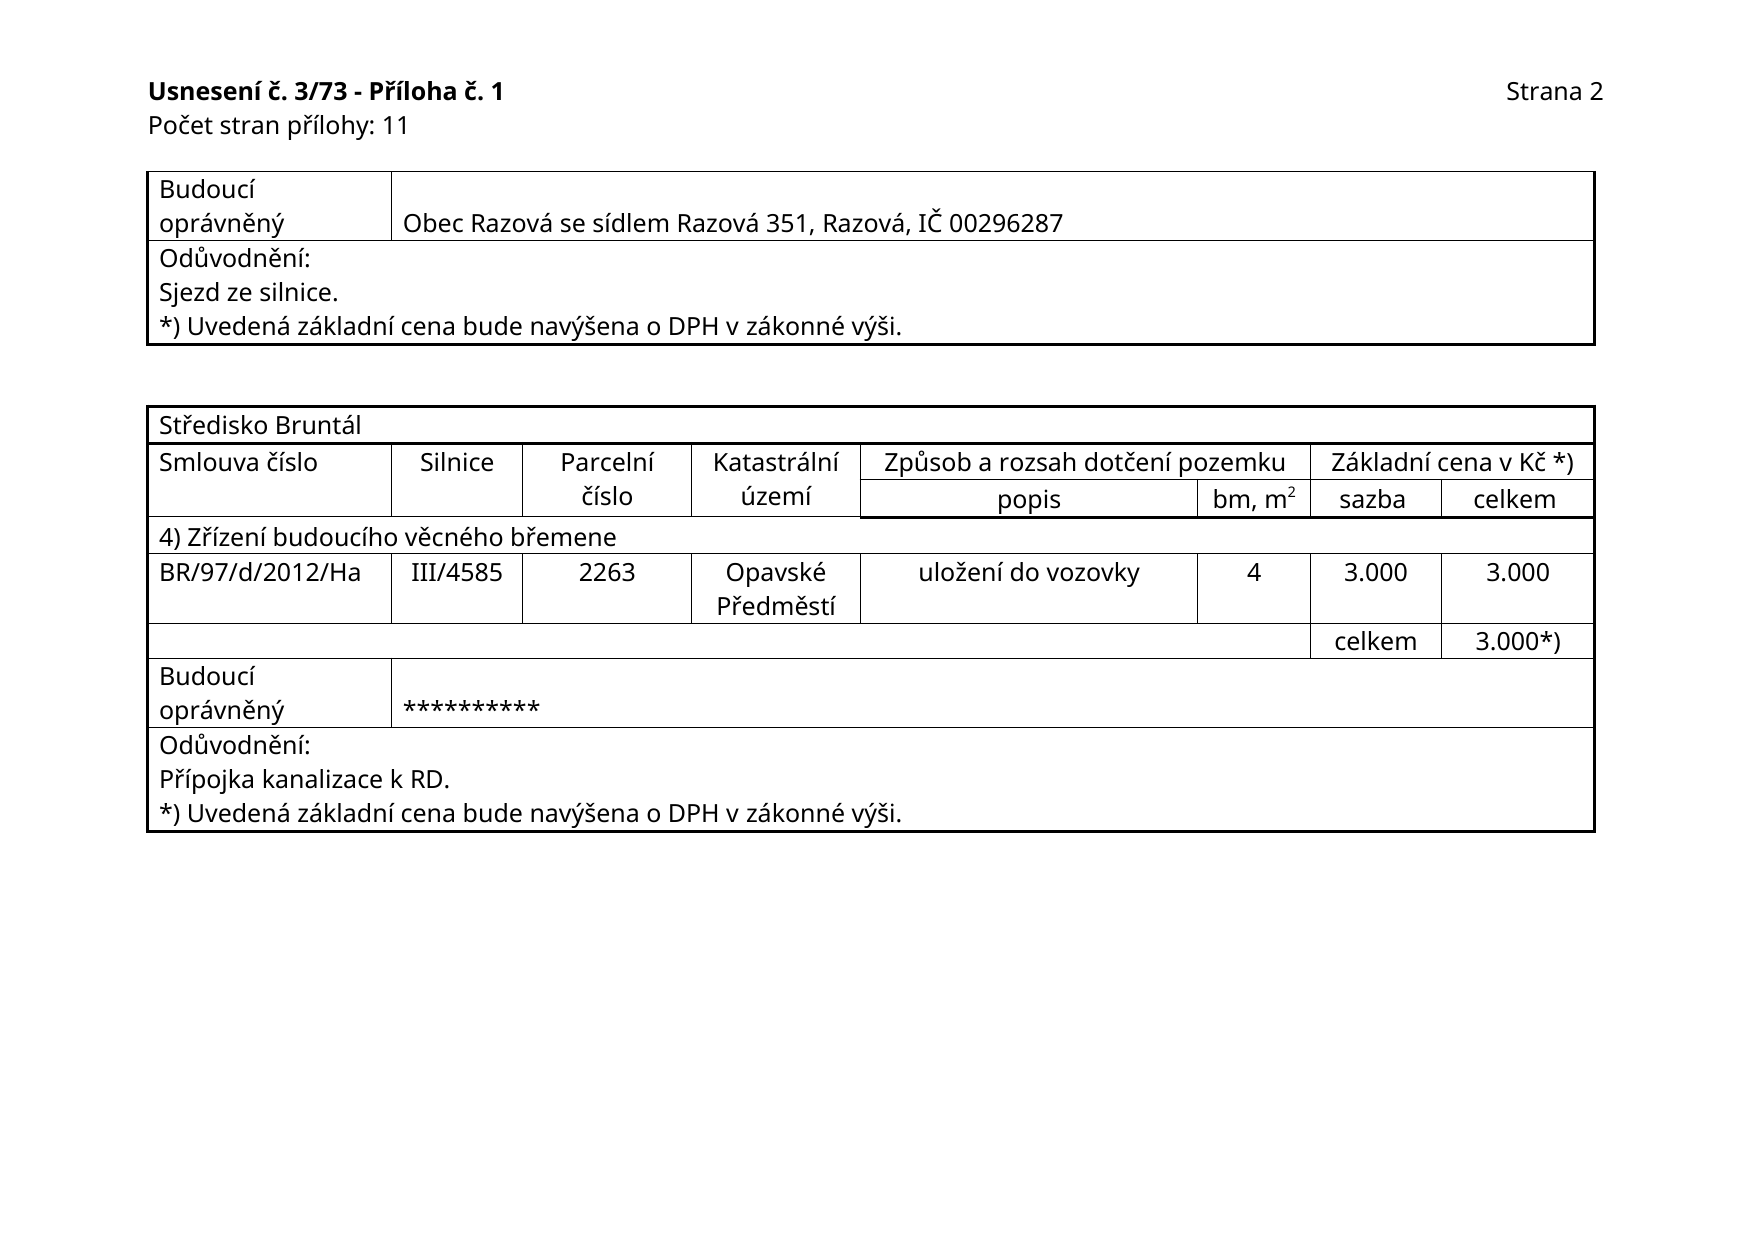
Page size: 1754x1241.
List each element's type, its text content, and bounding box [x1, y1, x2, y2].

table_cell III/4585 [392, 554, 522, 622]
table_cell uložení do vozovky [861, 554, 1197, 622]
table_header Středisko Bruntál [149, 408, 1593, 442]
table_cell 2263 [523, 554, 691, 622]
table_cell bm, m2 [1198, 480, 1310, 516]
table_cell Odůvodnění: Přípojka kanalizace k RD. *) Uvedená základní cena bude navýšena o DPH v zákonné výši. [149, 728, 1593, 830]
table_cell Silnice [392, 445, 522, 516]
table_cell [149, 624, 1310, 658]
table_cell celkem [1442, 480, 1593, 516]
table_cell Smlouva číslo [149, 445, 391, 516]
table_cell Budoucí oprávněný [149, 172, 391, 240]
table_cell 4) Zřízení budoucího věcného břemene [149, 517, 1593, 553]
table_cell 3.000*) [1442, 624, 1593, 658]
table_cell Budoucí oprávněný [149, 659, 391, 727]
table_cell Obec Razová se sídlem Razová 351, Razová, IČ 00296287 [392, 172, 1593, 240]
table_cell 3.000 [1442, 554, 1593, 622]
table_cell Základní cena v Kč *) [1311, 445, 1593, 479]
table_cell ********** [392, 659, 1593, 727]
table_cell Způsob a rozsah dotčení pozemku [861, 445, 1310, 479]
table_cell BR/97/d/2012/Ha [149, 554, 391, 622]
table_cell 3.000 [1311, 554, 1441, 622]
table_cell popis [861, 480, 1197, 516]
table_cell celkem [1311, 624, 1441, 658]
table_cell Katastrální území [692, 445, 860, 516]
table_cell 4 [1198, 554, 1310, 622]
table_cell Parcelní číslo [523, 445, 691, 516]
table_cell sazba [1311, 480, 1441, 516]
table_cell Opavské Předměstí [692, 554, 860, 622]
table_cell Odůvodnění: Sjezd ze silnice. *) Uvedená základní cena bude navýšena o DPH v zákonné výši. [149, 241, 1593, 343]
